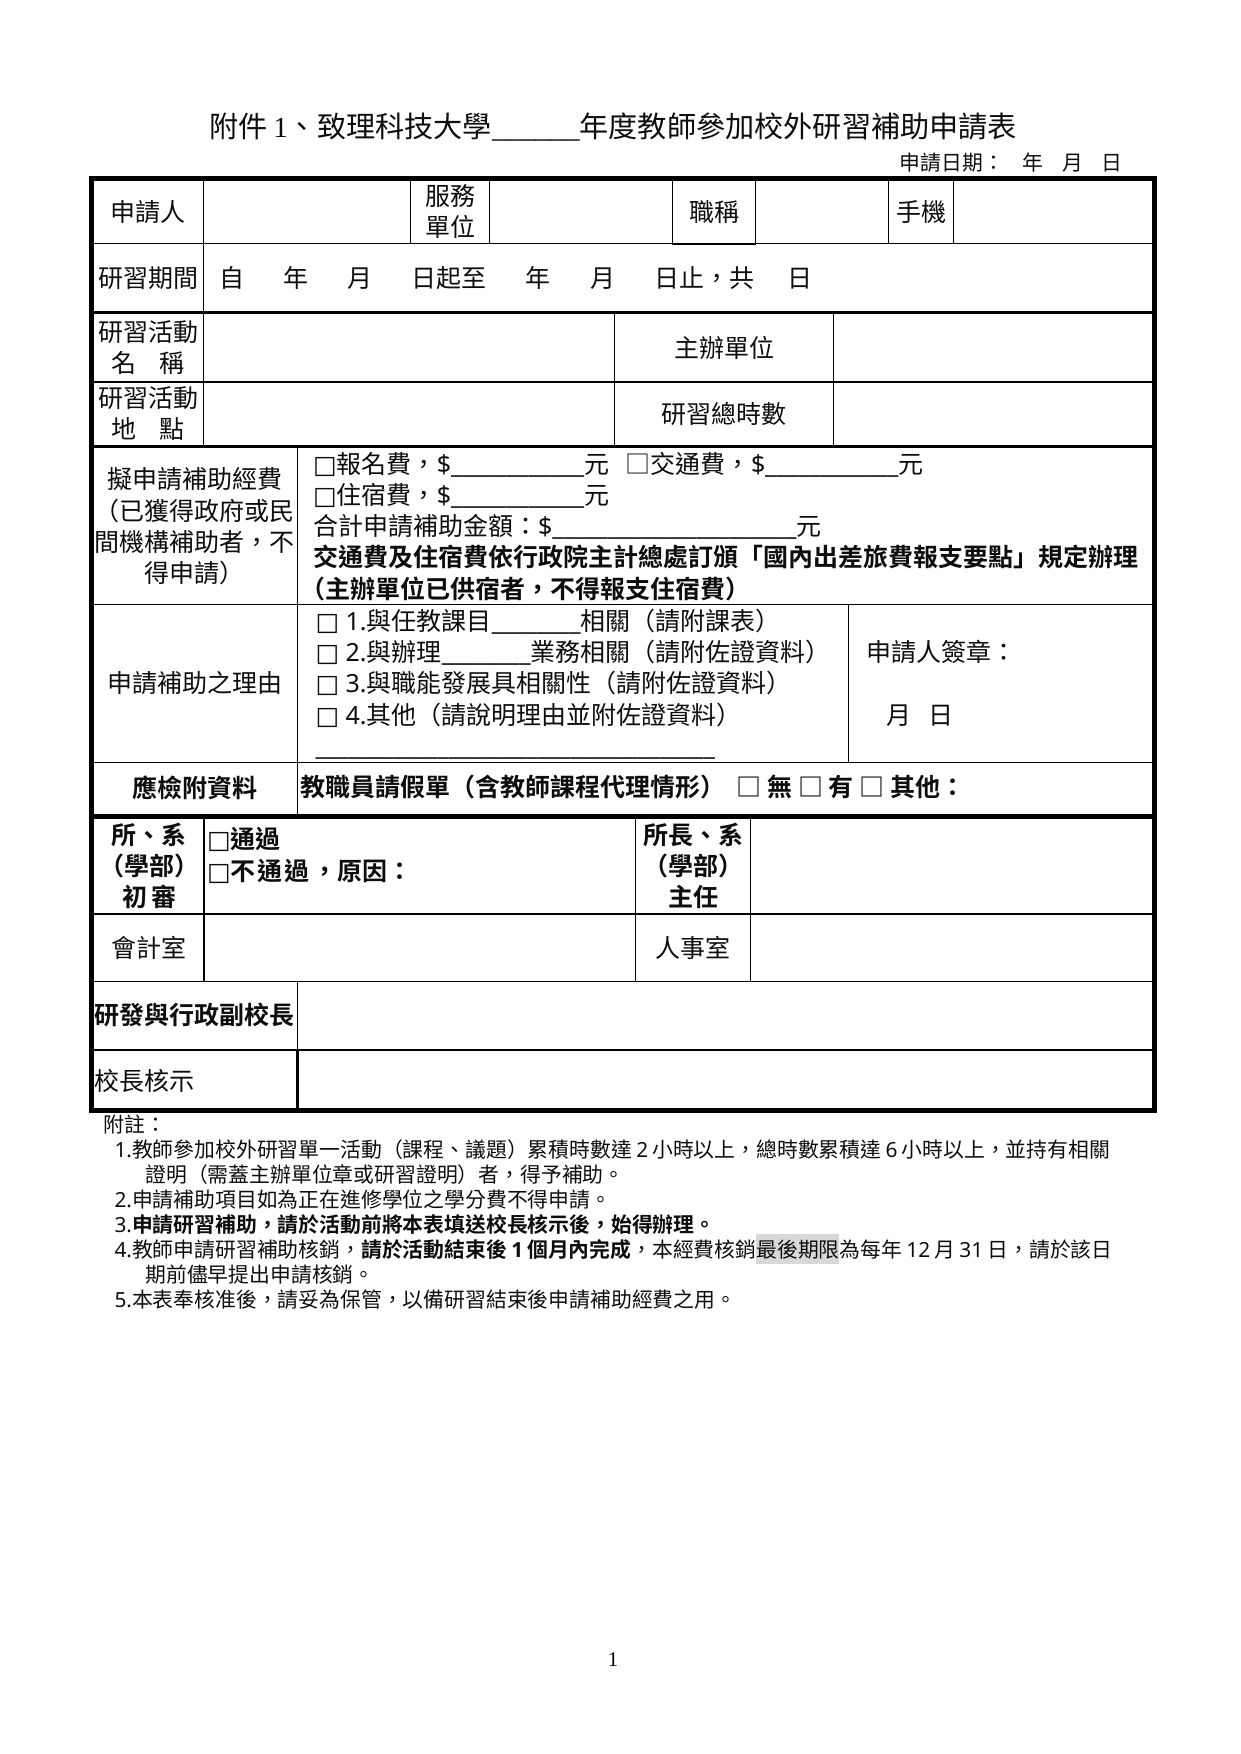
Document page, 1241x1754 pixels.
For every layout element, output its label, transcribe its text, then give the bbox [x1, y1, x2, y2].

table_header 申請人 [94, 181, 203, 243]
text 3.申請研習補助，請於活動前將本表填送校長核示後，始得辦理。 [103, 1213, 1122, 1238]
table_cell □報名費，$____________元 □交通費，$____________元 □住宿費，$____________元 合計申請補助金額：$______________________元 交通費及住宿費依行政院主計總處訂頒「國內出差旅費報支要點」規定辦理（主辦單位已供宿者，不得報支住宿費） [298, 448, 1152, 604]
text 4.教師申請研習補助核銷，請於活動結束後1個月內完成，本經費核銷最後期限為每年12月31日，請於該日期前儘早提出申請核銷。 [103, 1238, 1122, 1288]
table_cell [751, 819, 1152, 913]
table_cell □ 1.與任教課目________相關（請附課表） □ 2.與辦理________業務相關（請附佐證資料） □ 3.與職能發展具相關性（請附佐證資料） □ 4.其他（請說明理由並附佐證資料） ____________________________________ [298, 605, 848, 762]
table_cell [205, 915, 635, 981]
text 附註： [103, 1113, 1122, 1138]
table_cell [834, 314, 1152, 381]
table_cell □通過 □不通過，原因： [205, 819, 635, 913]
text 5.本表奉核准後，請妥為保管，以備研習結束後申請補助經費之用。 [103, 1288, 1122, 1313]
table_cell 擬申請補助經費 （已獲得政府或民間機構補助者，不得申請） [94, 448, 297, 604]
table_cell [204, 383, 614, 445]
table_cell 會計室 [94, 915, 203, 981]
table_cell 應檢附資料 [94, 763, 297, 814]
table_header 手機 [889, 181, 953, 243]
table_cell 研習活動地 點 [94, 383, 203, 445]
table_header 服務單位 [411, 181, 489, 243]
text 1.教師參加校外研習單一活動（課程、議題）累積時數達2小時以上，總時數累積達6小時以上，並持有相關證明（需蓋主辦單位章或研習證明）者，得予補助。 [103, 1138, 1122, 1188]
table_cell 校長核示 [94, 1051, 296, 1108]
table_cell [834, 383, 1152, 445]
table_cell 所長、系（學部）主任 [636, 819, 750, 913]
text 附件1、致理科技大學______年度教師參加校外研習補助申請表 [103, 103, 1122, 146]
table_cell 申請人簽章： 月 日 [849, 605, 1152, 762]
table_cell 研習總時數 [615, 383, 833, 445]
table_cell 研發與行政副校長 [94, 982, 297, 1048]
table_header [954, 181, 1152, 243]
table_cell 教職員請假單（含教師課程代理情形） □ 無 □ 有 □ 其他： [298, 763, 1152, 814]
text 申請日期： 年 月 日 [103, 146, 1122, 176]
table_cell 自 年 月 日起至 年 月 日止，共 日 [204, 244, 1152, 311]
table_cell [298, 982, 1152, 1048]
table_cell 申請補助之理由 [94, 605, 297, 762]
table_cell 研習期間 [94, 244, 203, 311]
table_cell 所、系（學部）初審 [94, 819, 203, 913]
table_cell 研習活動名 稱 [94, 314, 203, 381]
table_header [204, 181, 410, 243]
table_cell [751, 915, 1152, 981]
table_cell [204, 314, 614, 381]
text 2.申請補助項目如為正在進修學位之學分費不得申請。 [103, 1188, 1122, 1213]
table_header 職稱 [673, 181, 755, 243]
table_cell 主辦單位 [615, 314, 833, 381]
table_header [756, 181, 888, 243]
table_cell 人事室 [636, 915, 750, 981]
table_cell [299, 1051, 1152, 1108]
table_header [490, 181, 672, 243]
